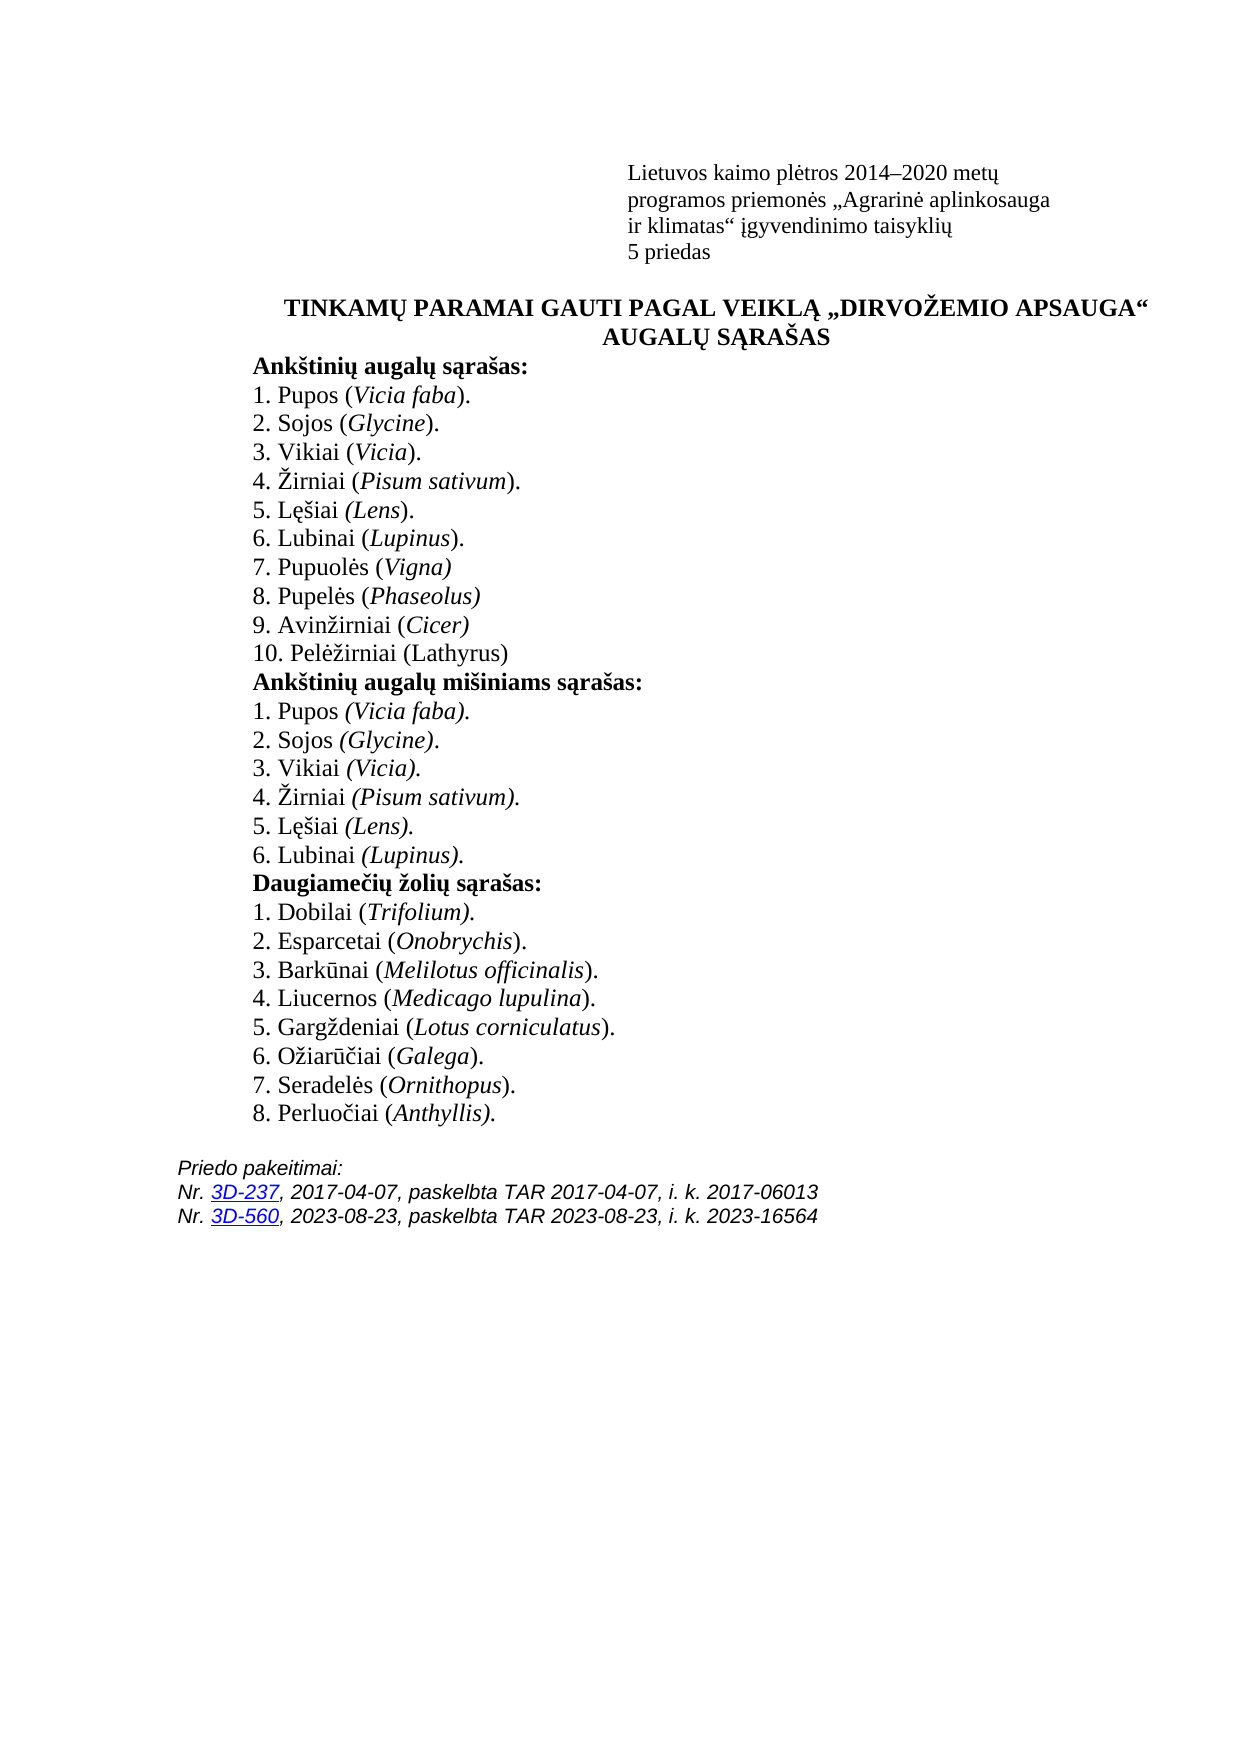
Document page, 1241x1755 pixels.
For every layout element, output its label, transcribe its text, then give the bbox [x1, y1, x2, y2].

text 2. Sojos (Glycine). [177, 408, 1181, 437]
text Ankštinių augalų sąrašas: [177, 351, 1181, 380]
text 10. Pelėžirniai (Lathyrus) [177, 638, 1181, 667]
text 8. Perluočiai (Anthyllis). [177, 1098, 1181, 1127]
text 3. Vikiai (Vicia). [177, 437, 1181, 466]
text TINKAMŲ PARAMAI GAUTI PAGAL VEIKLĄ „DIRVOŽEMIO APSAUGA“ AUGALŲ SĄRAŠAS [251, 293, 1181, 351]
text Ankštinių augalų mišiniams sąrašas: [177, 667, 1181, 696]
text 7. Seradelės (Ornithopus). [177, 1070, 1181, 1098]
text 5. Gargždeniai (Lotus corniculatus). [177, 1012, 1181, 1041]
text 1. Dobilai (Trifolium). [177, 897, 1181, 926]
text Lietuvos kaimo plėtros 2014–2020 metų [552, 159, 1181, 186]
text 5 priedas [266, 238, 1181, 265]
text Daugiamečių žolių sąrašas: [177, 868, 1181, 897]
text 8. Pupelės (Phaseolus) [177, 581, 1181, 610]
text ir klimatas“ įgyvendinimo taisyklių [266, 212, 1181, 238]
text 1. Pupos (Vicia faba). [177, 380, 1181, 408]
text 6. Lubinai (Lupinus). [177, 840, 1181, 868]
text Nr. 3D-237, 2017-04-07, paskelbta TAR 2017-04-07, i. k. 2017-06013 [177, 1180, 1181, 1204]
text 9. Avinžirniai (Cicer) [177, 610, 1181, 638]
text 4. Žirniai (Pisum sativum). [177, 782, 1181, 811]
text 4. Žirniai (Pisum sativum). [177, 466, 1181, 495]
text 4. Liucernos (Medicago lupulina). [177, 983, 1181, 1012]
text 3. Barkūnai (Melilotus officinalis). [177, 955, 1181, 983]
text 6. Lubinai (Lupinus). [177, 523, 1181, 552]
text 2. Esparcetai (Onobrychis). [177, 926, 1181, 955]
text Priedo pakeitimai: [177, 1156, 1181, 1180]
text programos priemonės „Agrarinė aplinkosauga [566, 186, 1181, 212]
text 1. Pupos (Vicia faba). [177, 696, 1181, 725]
text Nr. 3D-560, 2023-08-23, paskelbta TAR 2023-08-23, i. k. 2023-16564 [177, 1204, 1181, 1228]
text 6. Ožiarūčiai (Galega). [177, 1041, 1181, 1070]
text 7. Pupuolės (Vigna) [177, 552, 1181, 581]
text 3. Vikiai (Vicia). [177, 753, 1181, 782]
text 5. Lęšiai (Lens). [177, 495, 1181, 523]
text 2. Sojos (Glycine). [177, 725, 1181, 753]
text 5. Lęšiai (Lens). [177, 811, 1181, 840]
